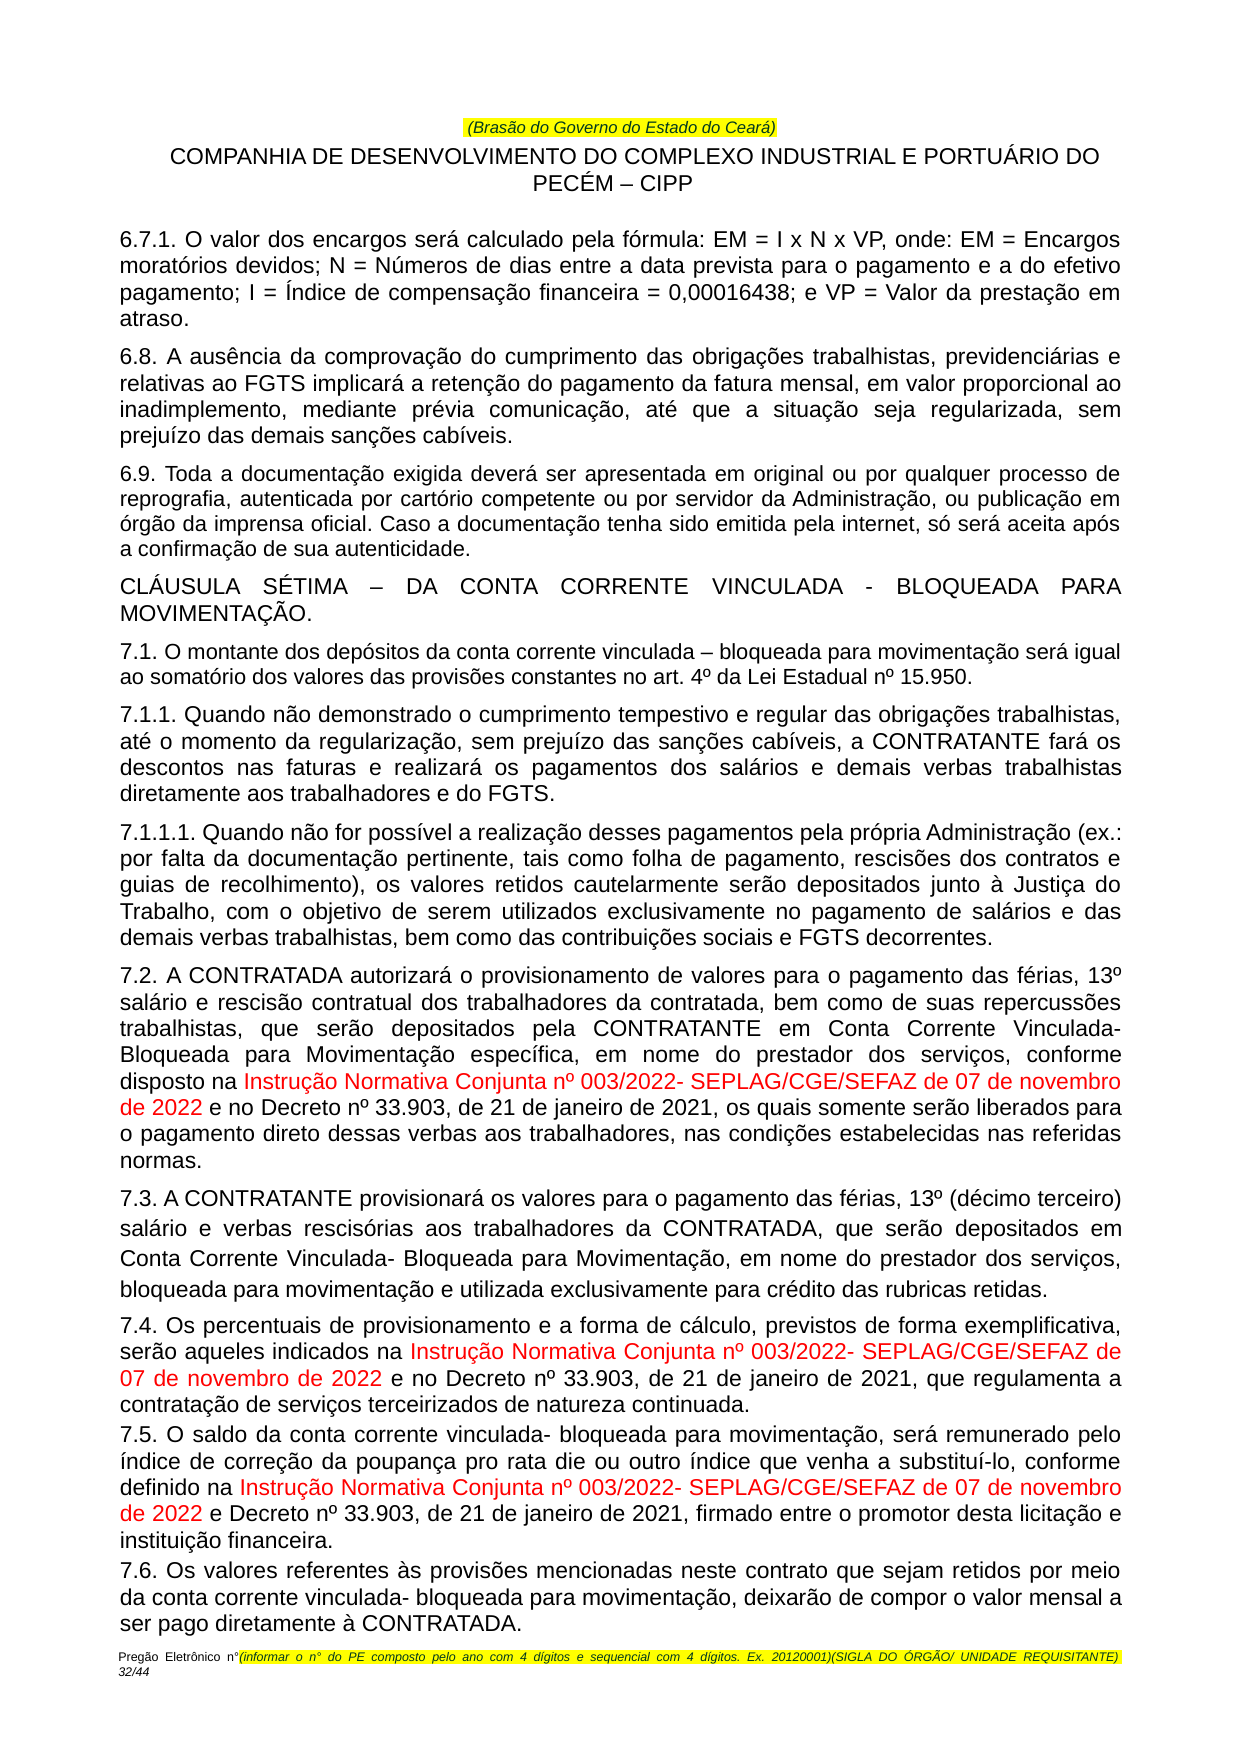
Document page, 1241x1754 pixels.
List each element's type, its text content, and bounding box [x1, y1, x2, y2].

text 7.1.1.1. Quando não for possível a realização desses pagamentos pela própria Administração (ex.: por falta da documentação pertinente, tais como folha de pagamento, rescisões dos contratos e guias de recolhimento), os valores retidos cautelarmente serão depositados junto à Justiça do Trabalho, com o objetivo de serem utilizados exclusivamente no pagamento de salários e das demais verbas trabalhistas, bem como das contribuições sociais e FGTS decorrentes. [119, 819, 1122, 950]
text 7.3. A CONTRATANTE provisionará os valores para o pagamento das férias, 13º (décimo terceiro) salário e verbas rescisórias aos trabalhadores da CONTRATADA, que serão depositados em Conta Corrente Vinculada- Bloqueada para Movimentação, em nome do prestador dos serviços, bloqueada para movimentação e utilizada exclusivamente para crédito das rubricas retidas. [119, 1185, 1122, 1302]
text 7.2. A CONTRATADA autorizará o provisionamento de valores para o pagamento das férias, 13º salário e rescisão contratual dos trabalhadores da contratada, bem como de suas repercussões trabalhistas, que serão depositados pela CONTRATANTE em Conta Corrente Vinculada- Bloqueada para Movimentação específica, em nome do prestador dos serviços, conforme disposto na Instrução Normativa Conjunta nº 003/2022- SEPLAG/CGE/SEFAZ de 07 de novembro de 2022 e no Decreto nº 33.903, de 21 de janeiro de 2021, os quais somente serão liberados para o pagamento direto dessas verbas aos trabalhadores, nas condições estabelecidas nas referidas normas. [119, 962, 1122, 1173]
text 7.1.1. Quando não demonstrado o cumprimento tempestivo e regular das obrigações trabalhistas, até o momento da regularização, sem prejuízo das sanções cabíveis, a CONTRATANTE fará os descontos nas faturas e realizará os pagamentos dos salários e demais verbas trabalhistas diretamente aos trabalhadores e do FGTS. [119, 701, 1122, 807]
text 7.5. O saldo da conta corrente vinculada- bloqueada para movimentação, será remunerado pelo índice de correção da poupança pro rata die ou outro índice que venha a substituí-lo, conforme definido na Instrução Normativa Conjunta nº 003/2022- SEPLAG/CGE/SEFAZ de 07 de novembro de 2022 e Decreto nº 33.903, de 21 de janeiro de 2021, firmado entre o promotor desta licitação e instituição financeira. [119, 1421, 1122, 1553]
text 6.9. Toda a documentação exigida deverá ser apresentada em original ou por qualquer processo de reprografia, autenticada por cartório competente ou por servidor da Administração, ou publicação em órgão da imprensa oficial. Caso a documentação tenha sido emitida pela internet, só será aceita após a confirmação de sua autenticidade. [119, 461, 1122, 561]
text 7.1. O montante dos depósitos da conta corrente vinculada – bloqueada para movimentação será igual ao somatório dos valores das provisões constantes no art. 4º da Lei Estadual nº 15.950. [119, 638, 1122, 689]
text 6.8. A ausência da comprovação do cumprimento das obrigações trabalhistas, previdenciárias e relativas ao FGTS implicará a retenção do pagamento da fatura mensal, em valor proporcional ao inadimplemento, mediante prévia comunicação, até que a situação seja regularizada, sem prejuízo das demais sanções cabíveis. [119, 343, 1122, 449]
text 7.6. Os valores referentes às provisões mencionadas neste contrato que sejam retidos por meio da conta corrente vinculada- bloqueada para movimentação, deixarão de compor o valor mensal a ser pago diretamente à CONTRATADA. [119, 1557, 1122, 1636]
text CLÁUSULA SÉTIMA – DA CONTA CORRENTE VINCULADA - BLOQUEADA PARA MOVIMENTAÇÃO. [119, 573, 1122, 626]
text 7.4. Os percentuais de provisionamento e a forma de cálculo, previstos de forma exemplificativa, serão aqueles indicados na Instrução Normativa Conjunta nº 003/2022- SEPLAG/CGE/SEFAZ de 07 de novembro de 2022 e no Decreto nº 33.903, de 21 de janeiro de 2021, que regulamenta a contratação de serviços terceirizados de natureza continuada. [119, 1312, 1122, 1417]
text 6.7.1. O valor dos encargos será calculado pela fórmula: EM = I x N x VP, onde: EM = Encargos moratórios devidos; N = Números de dias entre a data prevista para o pagamento e a do efetivo pagamento; I = Índice de compensação financeira = 0,00016438; e VP = Valor da prestação em atraso. [119, 226, 1122, 331]
